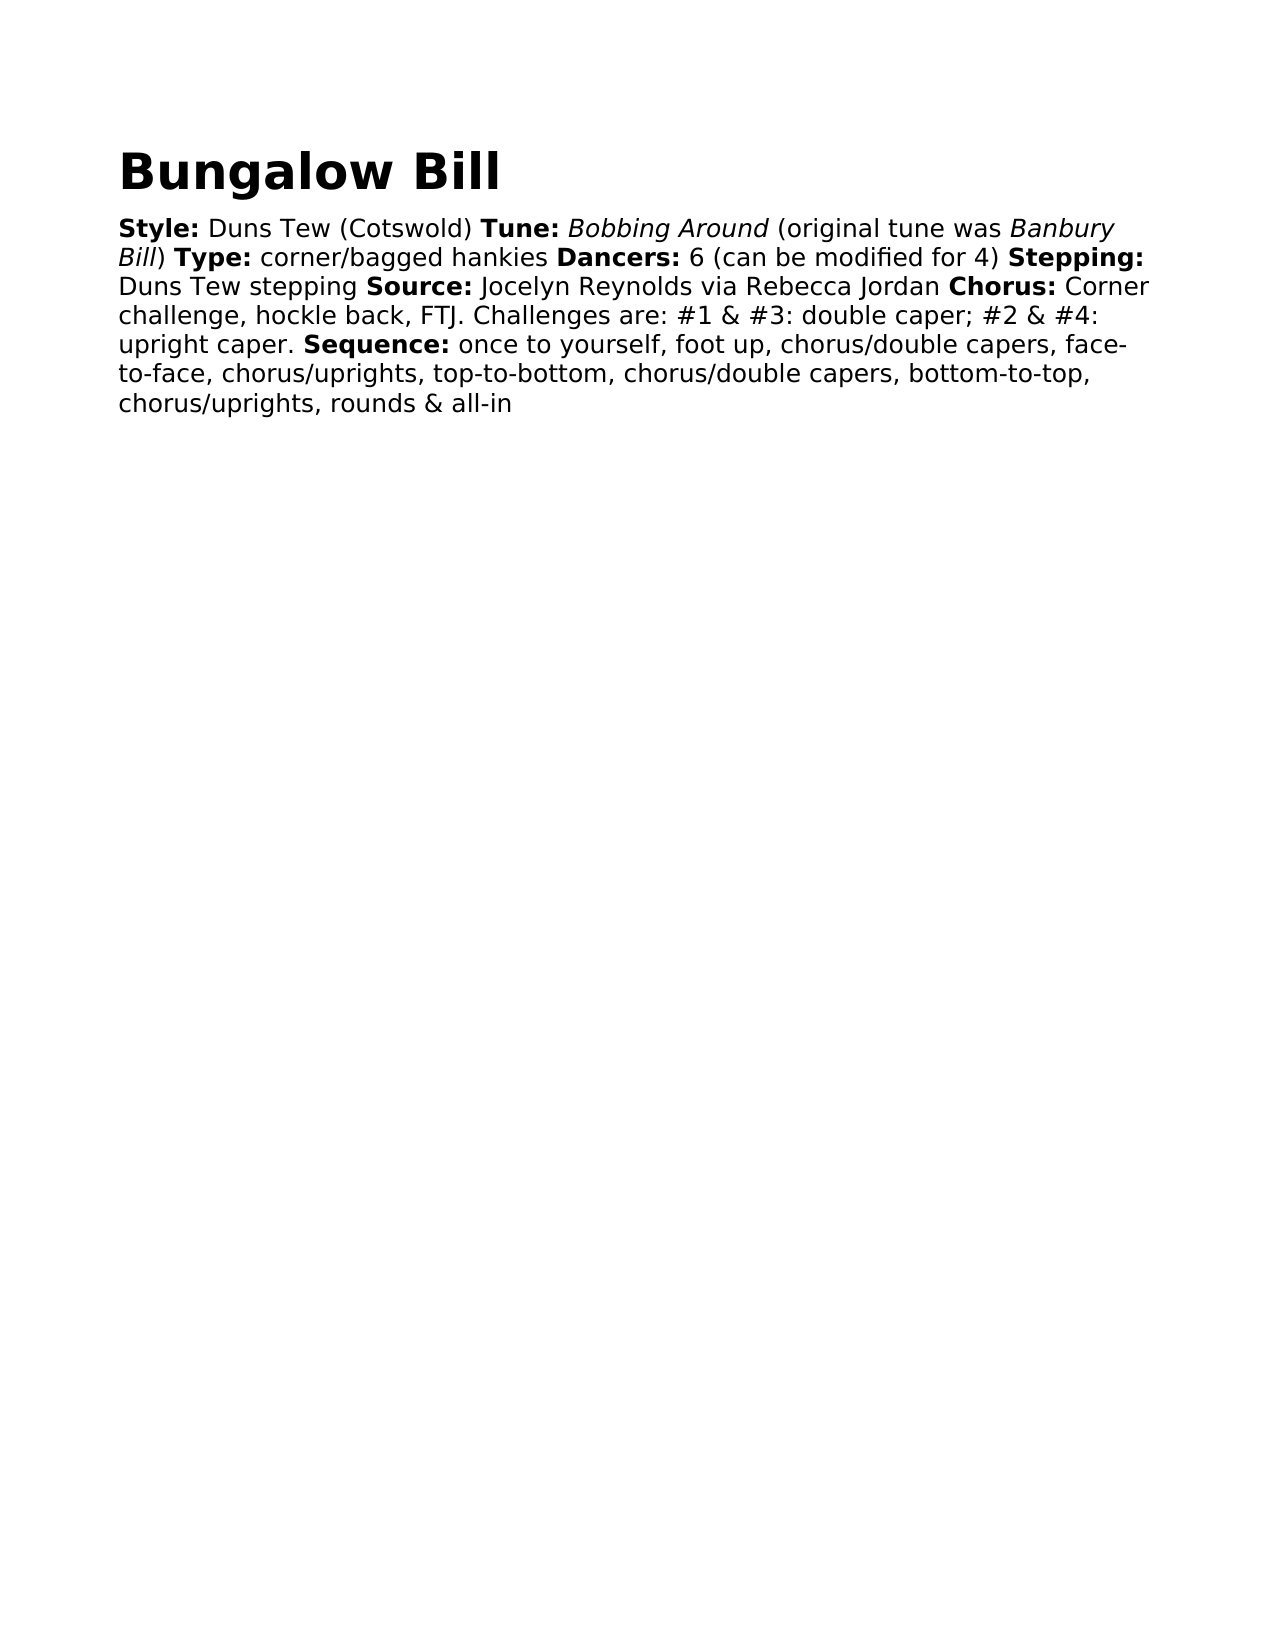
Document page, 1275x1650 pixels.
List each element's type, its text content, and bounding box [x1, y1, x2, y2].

text Style: Duns Tew (Cotswold) Tune: Bobbing Around (original tune was Banbury Bill) Type: corner/bagged hankies Dancers: 6 (can be modified for 4) Stepping: Duns Tew stepping Source: Jocelyn Reynolds via Rebecca Jordan Chorus: Corner challenge, hockle back, FTJ. Challenges are: #1 & #3: double caper; #2 & #4: upright caper. Sequence: once to yourself, foot up, chorus/double capers, face-to-face, chorus/uprights, top-to-bottom, chorus/double capers, bottom-to-top, chorus/uprights, rounds & all-in [118, 214, 1157, 418]
subtitle Bungalow Bill [118, 143, 1157, 201]
